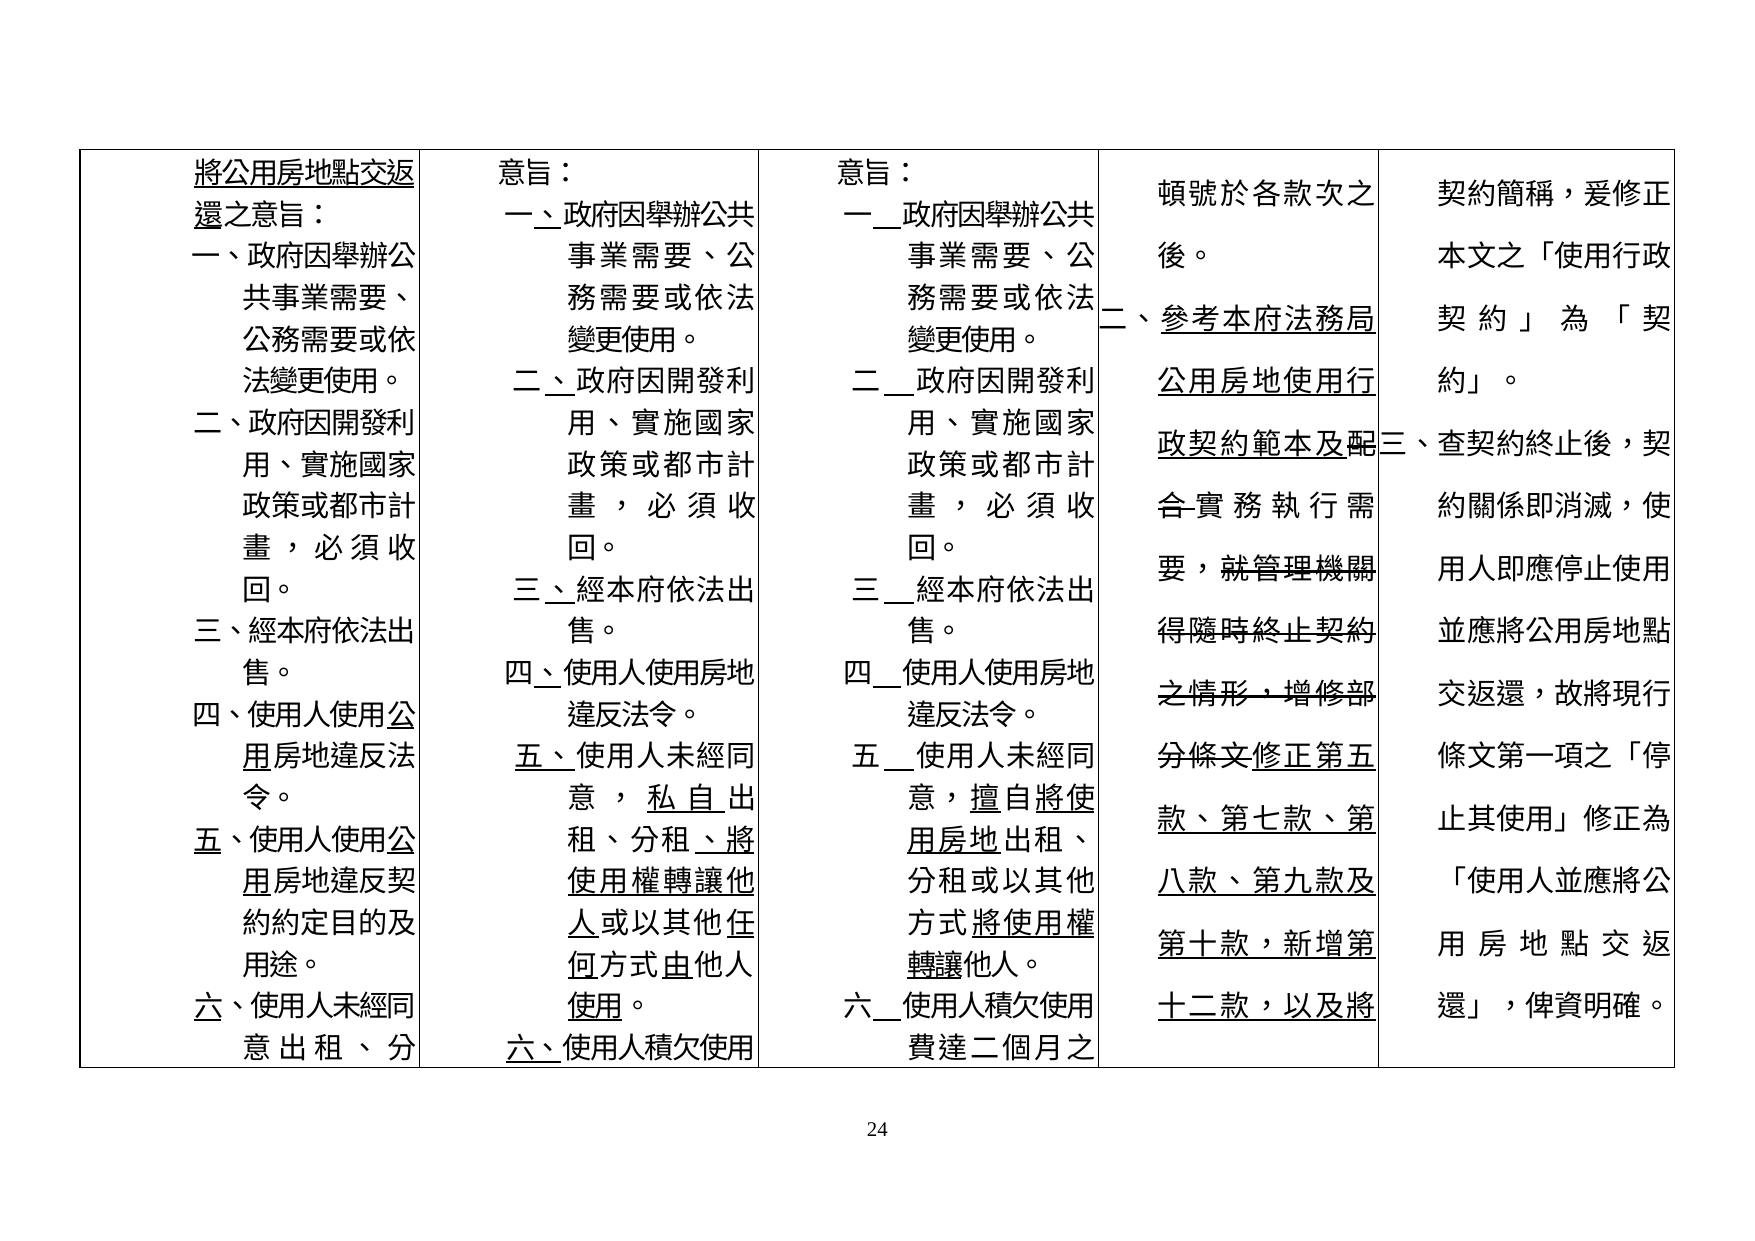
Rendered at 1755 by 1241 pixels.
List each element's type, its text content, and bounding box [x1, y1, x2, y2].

table_cell 意旨： 一 政府因舉辦公共事業需要、公務需要或依法變更使用。 二 政府因開發利用、實施國家政策或都市計畫，必須收回。 三 經本府依法出售。 四 使用人使用房地違反法令。 五 使用人未經同意，擅自將使用房地出租、分租或以其他方式將使用權轉讓他人。 六 使用人積欠使用費達二個月之 [759, 150, 1098, 1067]
table_cell 將公用房地點交返還之意旨： 一、政府因舉辦公共事業需要、公務需要或依法變更使用。 二、政府因開發利用、實施國家政策或都市計畫，必須收回。 三、經本府依法出售。 四、使用人使用公用房地違反法令。 五、使用人使用公用房地違反契約約定目的及用途。 六、使用人未經同意出租、分 [81, 150, 419, 1067]
table_cell 頓號於各款次之後。 二、參考本府法務局公用房地使用行政契約範本及配合實務執行需要，就管理機關得隨時終止契約之情形，增修部分條文修正第五款、第七款、第八款、第九款及第十款，新增第十二款，以及將 [1099, 150, 1378, 1067]
table_cell 契約簡稱，爰修正本文之「使用行政契約」為「契約」。 三、查契約終止後，契約關係即消滅，使用人即應停止使用並應將公用房地點交返還，故將現行條文第一項之「停止其使用」修正為「使用人並應將公用房地點交返還」，俾資明確。 [1379, 150, 1674, 1067]
table_cell 意旨： 一、政府因舉辦公共事業需要、公務需要或依法變更使用。 二、政府因開發利用、實施國家政策或都市計畫，必須收回。 三、經本府依法出售。 四、使用人使用房地違反法令。 五、使用人未經同意，私自出租、分租、將使用權轉讓他人或以其他任何方式由他人使用。 六、使用人積欠使用 [420, 150, 758, 1067]
